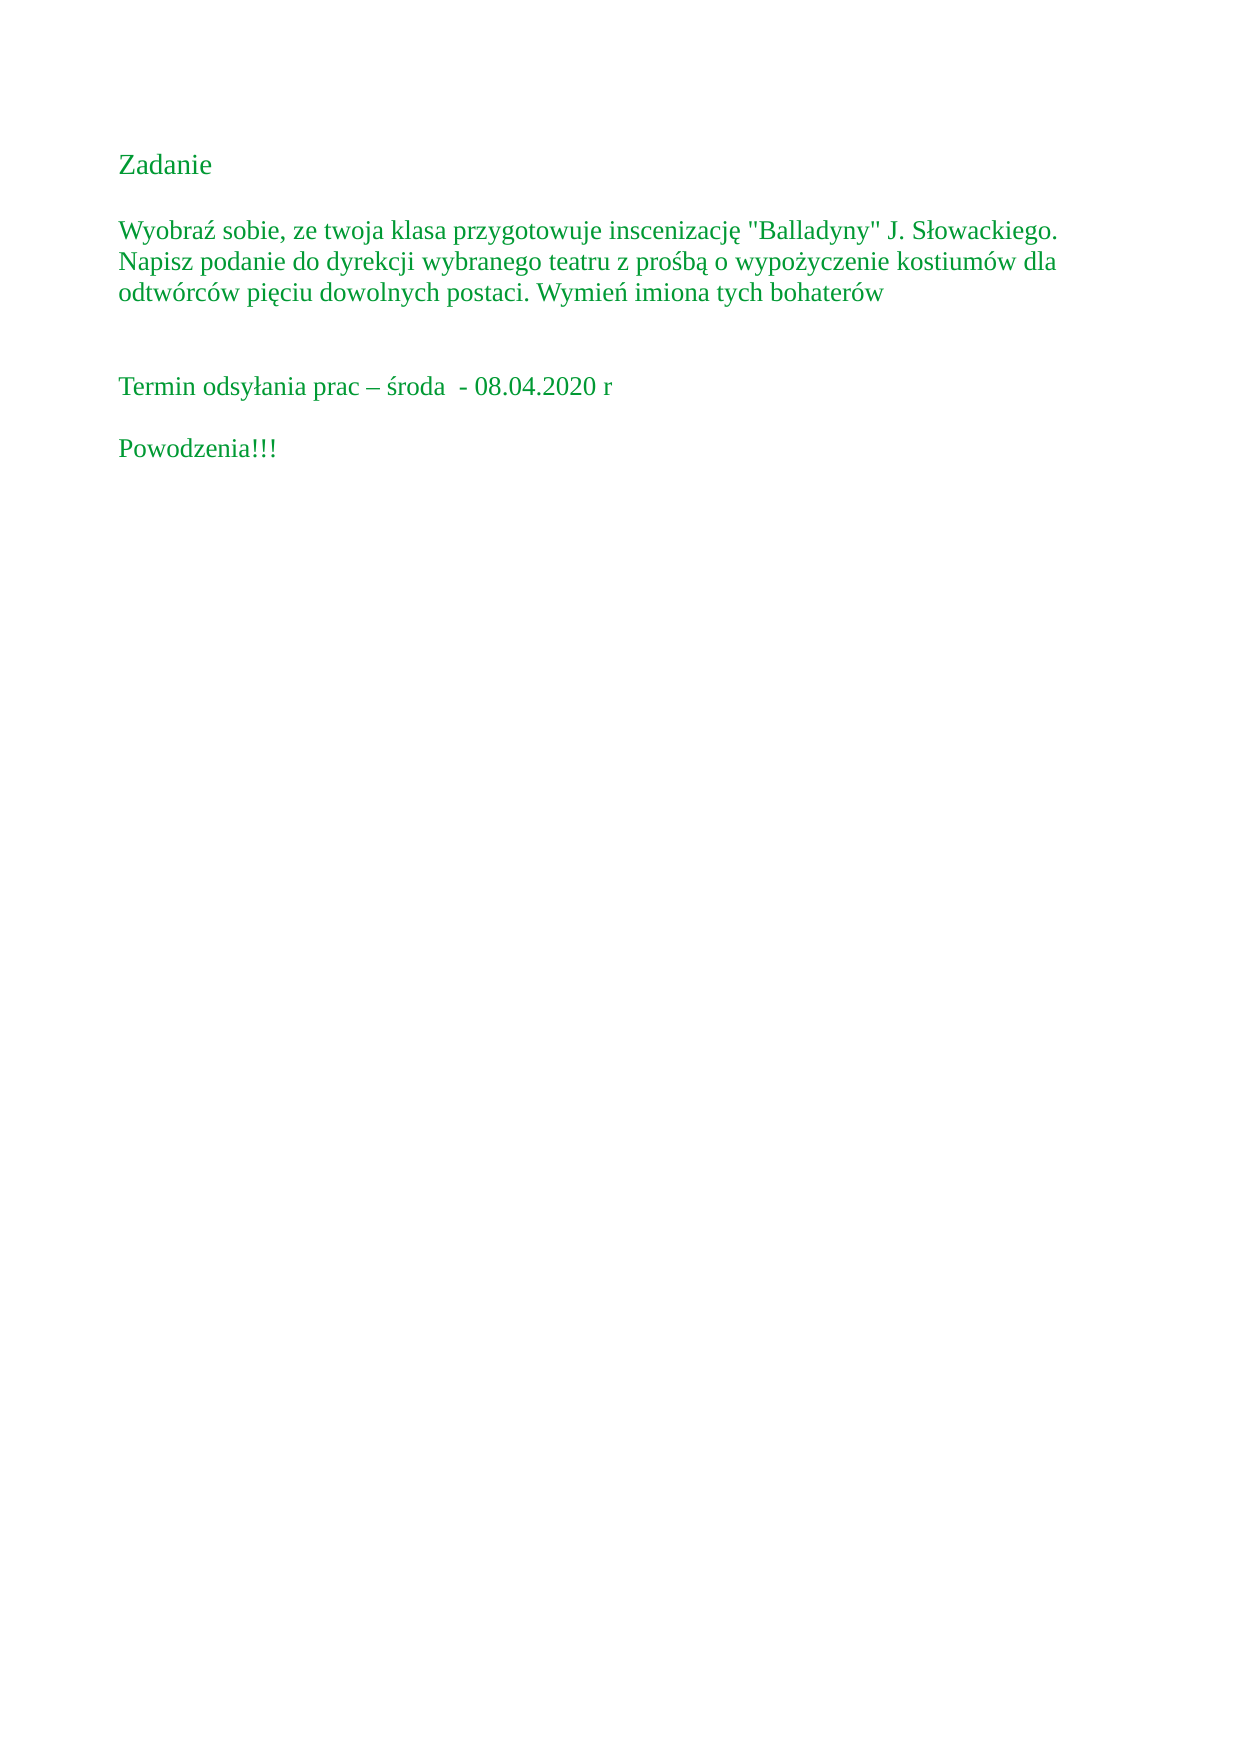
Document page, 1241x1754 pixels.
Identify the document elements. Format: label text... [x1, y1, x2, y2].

text Powodzenia!!! [118, 432, 1122, 463]
text Zadanie [118, 147, 1122, 180]
text Wyobraź sobie, ze twoja klasa przygotowuje inscenizację "Balladyny" J. Słowackiego. Napisz podanie do dyrekcji wybranego teatru z prośbą o wypożyczenie kostiumów dla odtwórców pięciu dowolnych postaci. Wymień imiona tych bohaterów [118, 214, 1122, 307]
text Termin odsyłania prac – środa - 08.04.2020 r [118, 370, 1122, 401]
